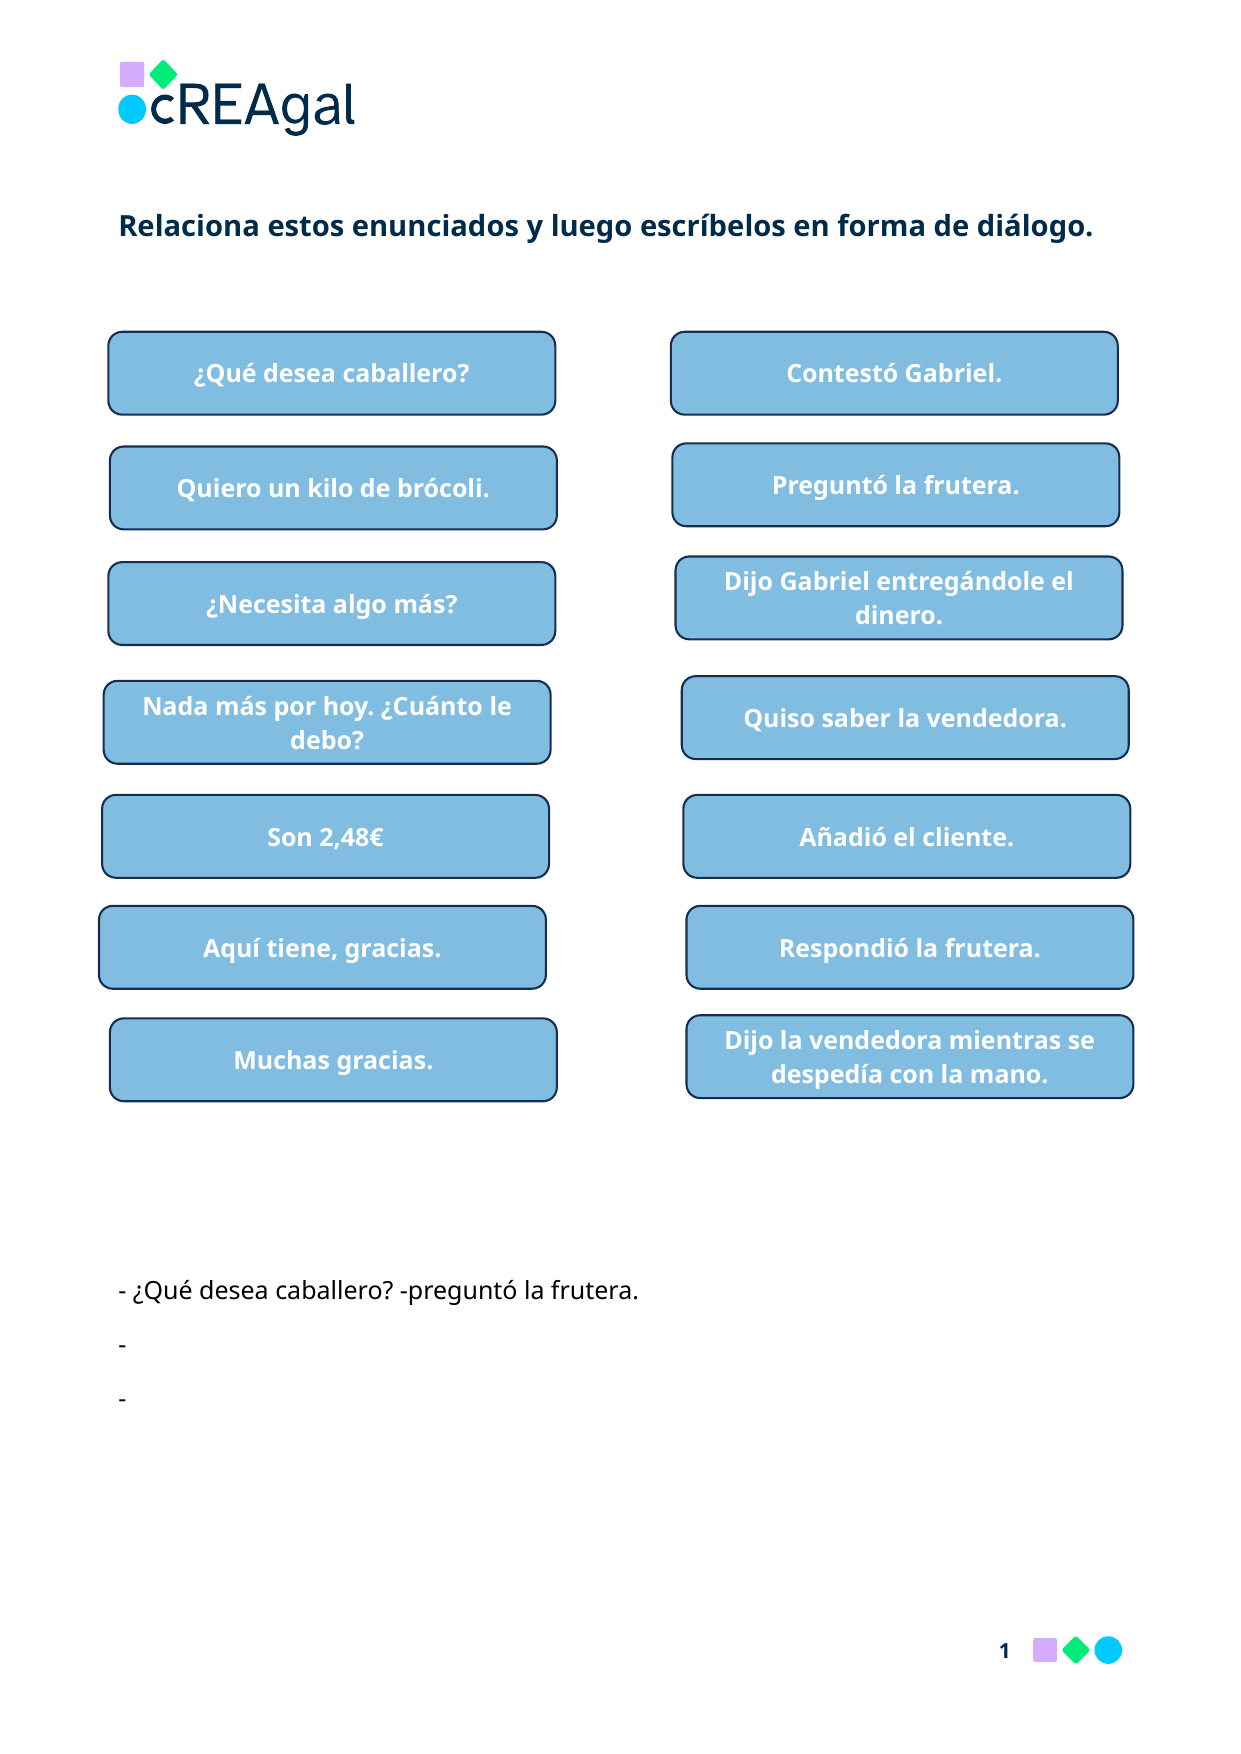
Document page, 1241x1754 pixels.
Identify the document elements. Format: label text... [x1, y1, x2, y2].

text - [118, 1380, 1122, 1414]
subtitle Relaciona estos enunciados y luego escríbelos en forma de diálogo. [118, 206, 1122, 245]
picture [118, 60, 355, 136]
text - ¿Qué desea caballero? -preguntó la frutera. [118, 1273, 1122, 1307]
text - [118, 1327, 1122, 1361]
